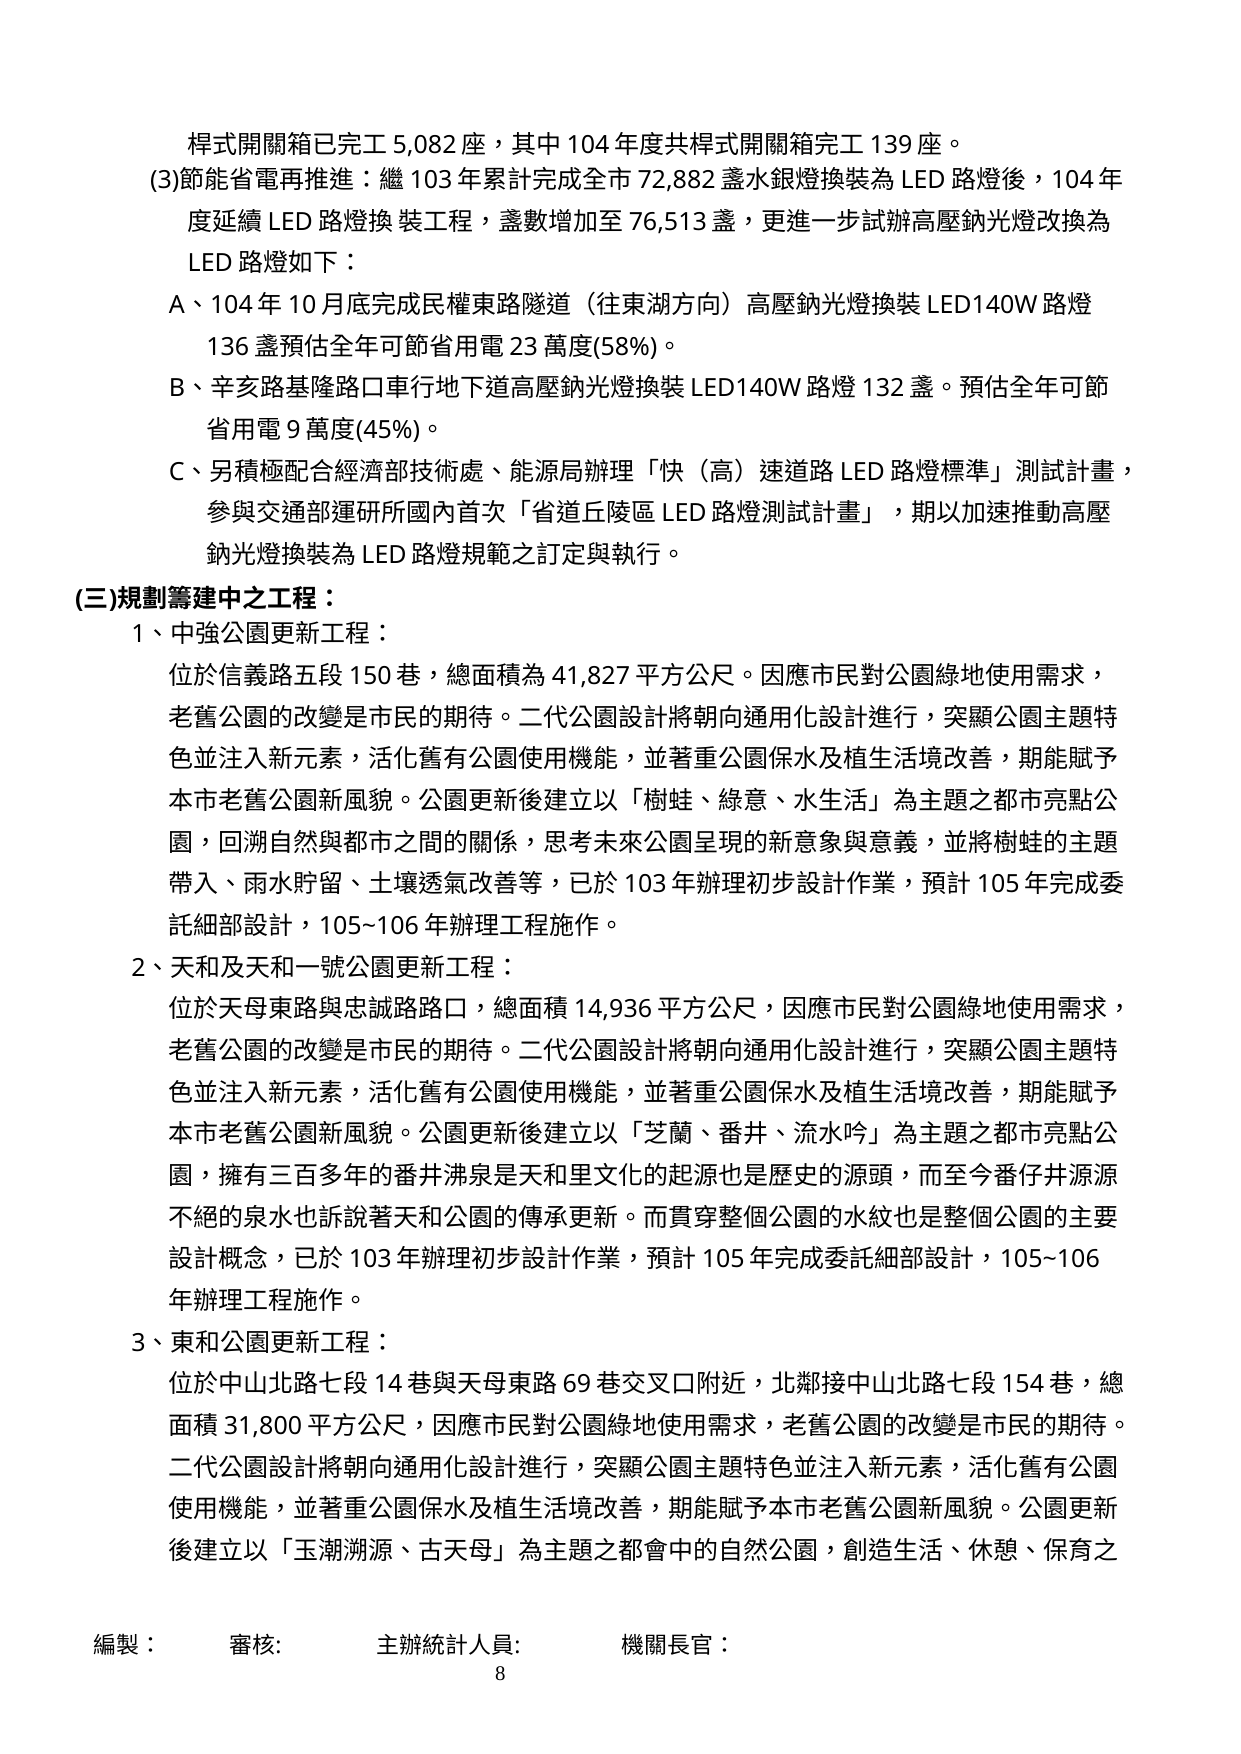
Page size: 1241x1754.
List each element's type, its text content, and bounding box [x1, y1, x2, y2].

text 1、中強公園更新工程： [131, 609, 1125, 651]
text (三)規劃籌建中之工程： [75, 572, 1125, 609]
text A、104年10月底完成民權東路隧道（往東湖方向）高壓鈉光燈換裝LED140W路燈136盞預估全年可節省用電23萬度(58%)。 [169, 280, 1125, 363]
text (3)節能省電再推進：繼103年累計完成全市72,882盞水銀燈換裝為LED路燈後，104年度延續LED路燈換 裝工程，盞數增加至76,513盞，更進一步試辦高壓鈉光燈改換為LED路燈如下： [150, 155, 1125, 280]
text C、另積極配合經濟部技術處、能源局辦理「快（高）速道路LED路燈標準」測試計畫，參與交通部運研所國內首次「省道丘陵區LED路燈測試計畫」，期以加速推動高壓鈉光燈換裝為LED路燈規範之訂定與執行。 [169, 447, 1125, 572]
text 2、天和及天和一號公園更新工程： [131, 943, 1125, 984]
text 位於中山北路七段14巷與天母東路69巷交叉口附近，北鄰接中山北路七段154巷，總面積31,800平方公尺，因應市民對公園綠地使用需求，老舊公園的改變是市民的期待。二代公園設計將朝向通用化設計進行，突顯公園主題特色並注入新元素，活化舊有公園使用機能，並著重公園保水及植生活境改善，期能賦予本市老舊公園新風貌。公園更新後建立以「玉潮溯源、古天母」為主題之都會中的自然公園，創造生活、休憩、保育之親水活動環境。規劃合宜之活動使用範圍，加強與社區之環境介面串聯，復育自然生態環境。於 103年完成初步設計作業，預計105年完成委託細部設計，105~106年辦理工程施作。 [169, 1359, 1125, 1568]
text 桿式開關箱已完工5,082座，其中104年度共桿式開關箱完工139座。 [150, 118, 1125, 155]
text 3、東和公園更新工程： [131, 1318, 1125, 1359]
text B、辛亥路基隆路口車行地下道高壓鈉光燈換裝LED140W路燈132盞。預估全年可節省用電9萬度(45%)。 [169, 363, 1125, 447]
text 位於天母東路與忠誠路路口，總面積14,936平方公尺，因應市民對公園綠地使用需求，老舊公園的改變是市民的期待。二代公園設計將朝向通用化設計進行，突顯公園主題特色並注入新元素，活化舊有公園使用機能，並著重公園保水及植生活境改善，期能賦予本市老舊公園新風貌。公園更新後建立以「芝蘭、番井、流水吟」為主題之都市亮點公園，擁有三百多年的番井沸泉是天和里文化的起源也是歷史的源頭，而至今番仔井源源不絕的泉水也訴說著天和公園的傳承更新。而貫穿整個公園的水紋也是整個公園的主要設計概念，已於103年辦理初步設計作業，預計105年完成委託細部設計，105~106年辦理工程施作。 [169, 984, 1125, 1318]
text 位於信義路五段150巷，總面積為41,827平方公尺。因應市民對公園綠地使用需求，老舊公園的改變是市民的期待。二代公園設計將朝向通用化設計進行，突顯公園主題特色並注入新元素，活化舊有公園使用機能，並著重公園保水及植生活境改善，期能賦予本市老舊公園新風貌。公園更新後建立以「樹蛙、綠意、水生活」為主題之都市亮點公園，回溯自然與都市之間的關係，思考未來公園呈現的新意象與意義，並將樹蛙的主題帶入、雨水貯留、土壤透氣改善等，已於103年辦理初步設計作業，預計105年完成委託細部設計，105~106年辦理工程施作。 [169, 651, 1125, 943]
